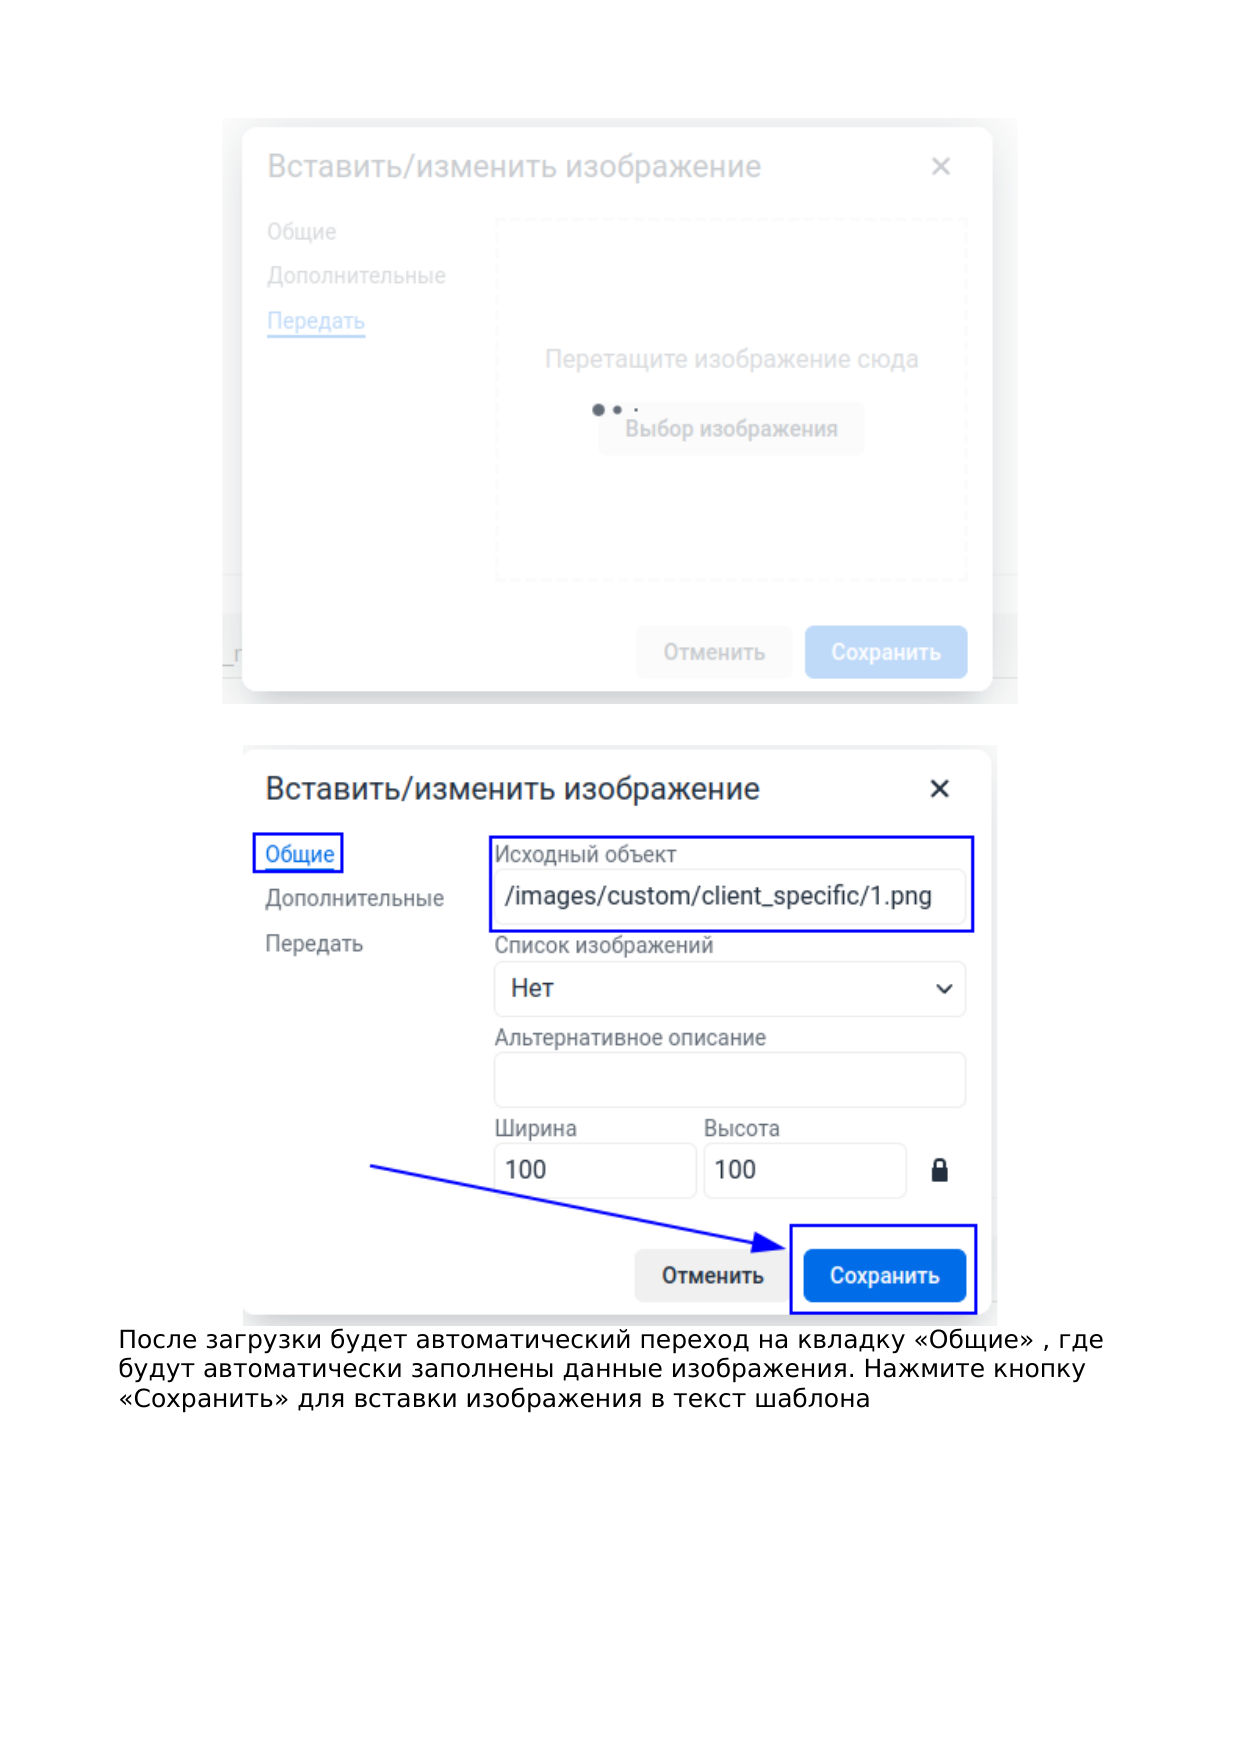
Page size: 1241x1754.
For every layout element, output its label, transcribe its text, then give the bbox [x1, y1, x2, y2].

picture [242, 745, 998, 1326]
text После загрузки будет автоматический переход на квладку «Общие» , где будут автоматически заполнены данные изображения. Нажмите кнопку «Сохранить» для вставки изображения в текст шаблона [118, 746, 1122, 1413]
picture [222, 118, 1018, 704]
